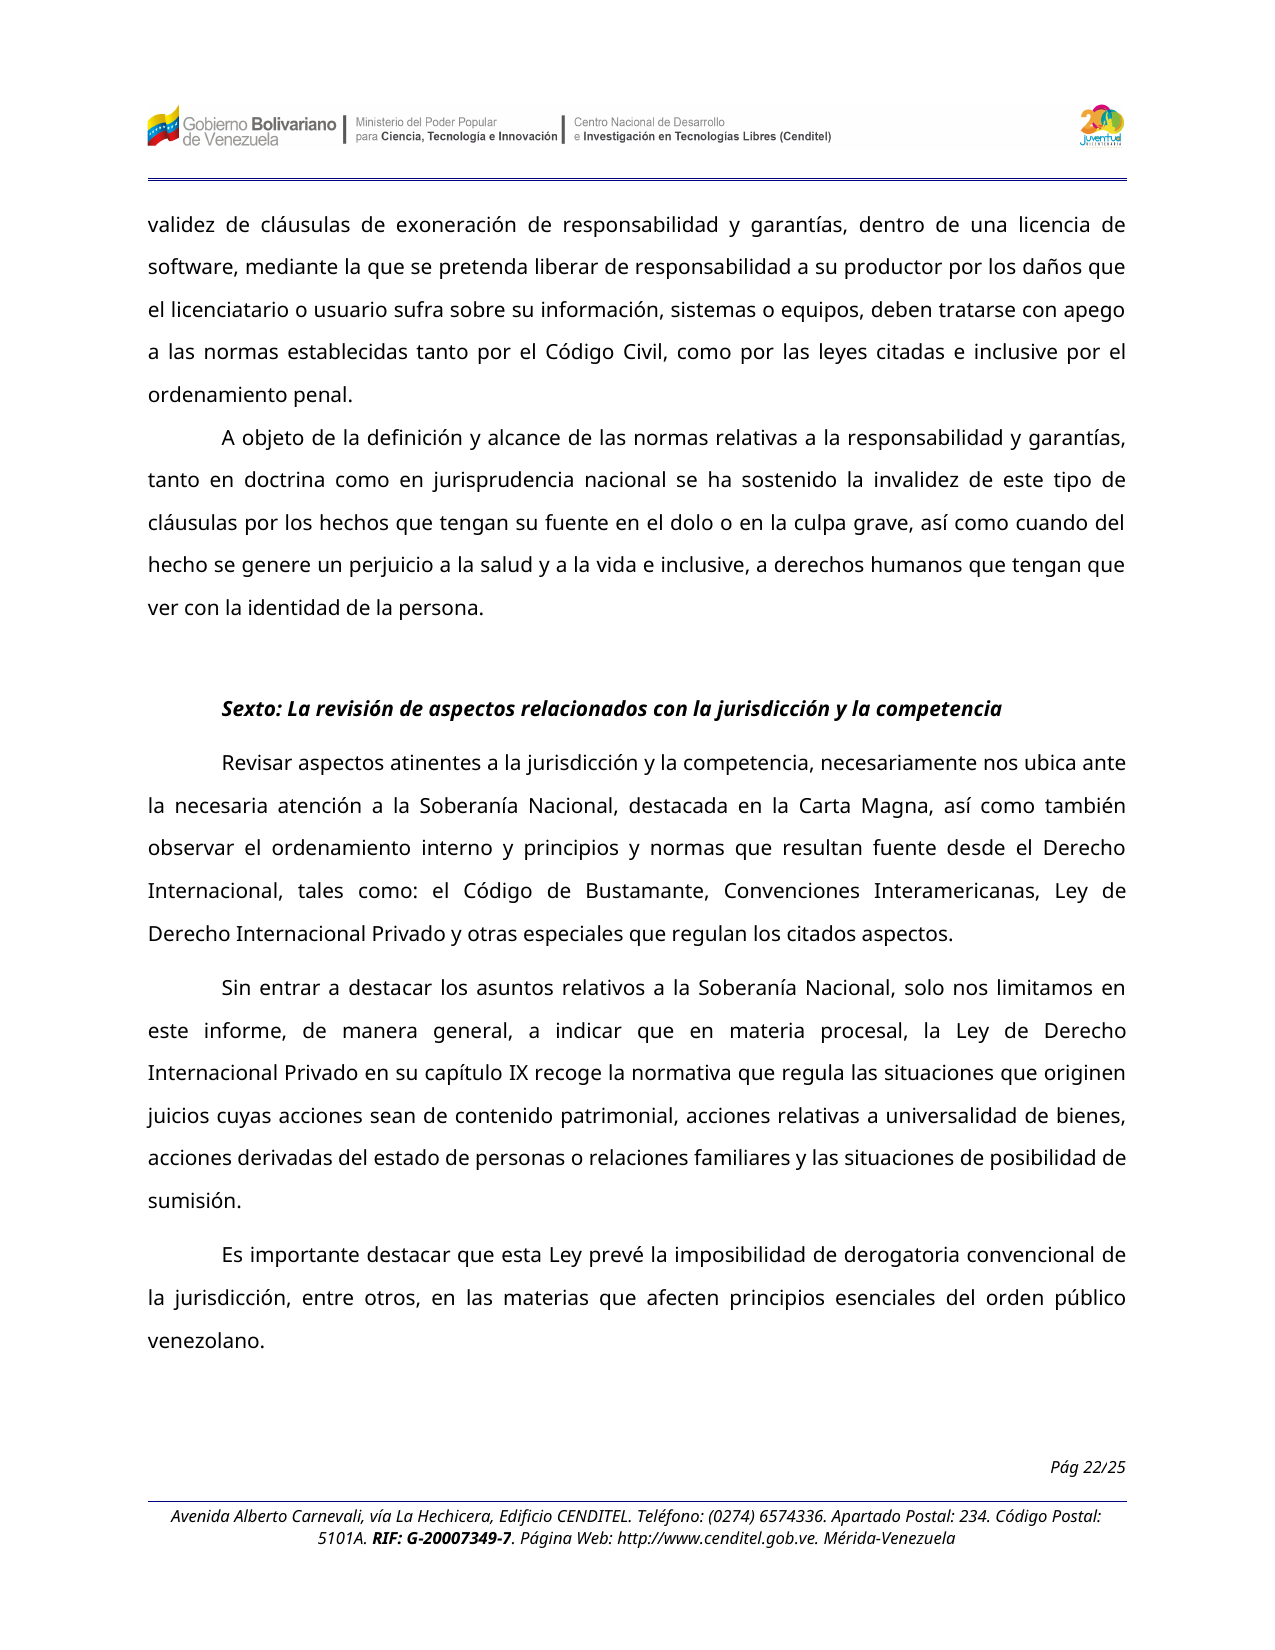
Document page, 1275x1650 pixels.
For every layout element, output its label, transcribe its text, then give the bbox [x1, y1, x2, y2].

text Sexto: La revisión de aspectos relacionados con la jurisdicción y la competencia [148, 694, 1127, 722]
text Sin entrar a destacar los asuntos relativos a la Soberanía Nacional, solo nos limitamos en este informe, de manera general, a indicar que en materia procesal, la Ley de Derecho Internacional Privado en su capítulo IX recoge la normativa que regula las situaciones que originen juicios cuyas acciones sean de contenido patrimonial, acciones relativas a universalidad de bienes, acciones derivadas del estado de personas o relaciones familiares y las situaciones de posibilidad de sumisión. [148, 973, 1127, 1214]
picture [147, 103, 1124, 150]
text Revisar aspectos atinentes a la jurisdicción y la competencia, necesariamente nos ubica ante la necesaria atención a la Soberanía Nacional, destacada en la Carta Magna, así como también observar el ordenamiento interno y principios y normas que resultan fuente desde el Derecho Internacional, tales como: el Código de Bustamante, Convenciones Interamericanas, Ley de Derecho Internacional Privado y otras especiales que regulan los citados aspectos. [148, 748, 1127, 947]
text Es importante destacar que esta Ley prevé la imposibilidad de derogatoria convencional de la jurisdicción, entre otros, en las materias que afecten principios esenciales del orden público venezolano. [148, 1241, 1127, 1354]
text A objeto de la definición y alcance de las normas relativas a la responsabilidad y garantías, tanto en doctrina como en jurisprudencia nacional se ha sostenido la invalidez de este tipo de cláusulas por los hechos que tengan su fuente en el dolo o en la culpa grave, así como cuando del hecho se genere un perjuicio a la salud y a la vida e inclusive, a derechos humanos que tengan que ver con la identidad de la persona. [148, 423, 1127, 622]
text validez de cláusulas de exoneración de responsabilidad y garantías, dentro de una licencia de software, mediante la que se pretenda liberar de responsabilidad a su productor por los daños que el licenciatario o usuario sufra sobre su información, sistemas o equipos, deben tratarse con apego a las normas establecidas tanto por el Código Civil, como por las leyes citadas e inclusive por el ordenamiento penal. [148, 210, 1127, 408]
